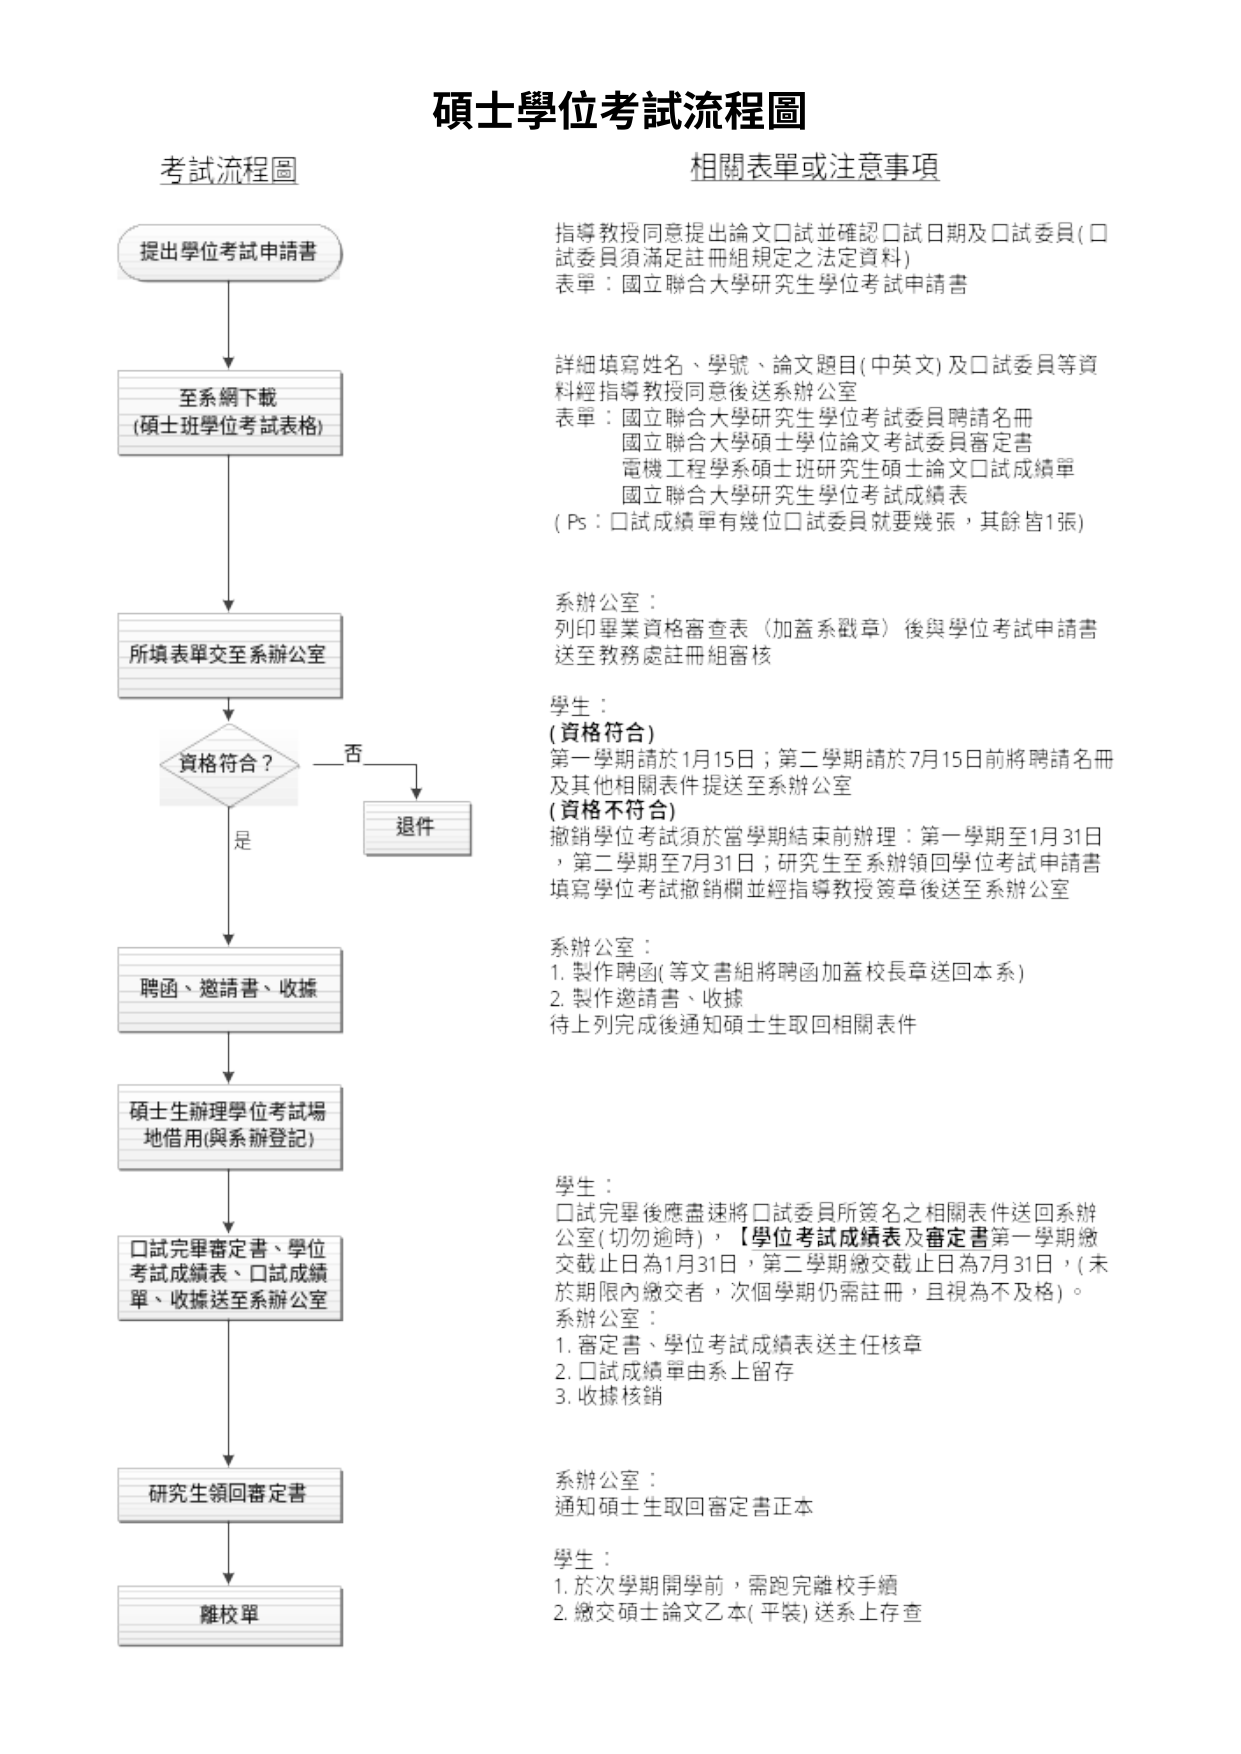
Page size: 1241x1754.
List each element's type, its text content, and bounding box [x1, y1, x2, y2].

text 碩士學位考試流程圖 [89, 71, 1152, 1683]
